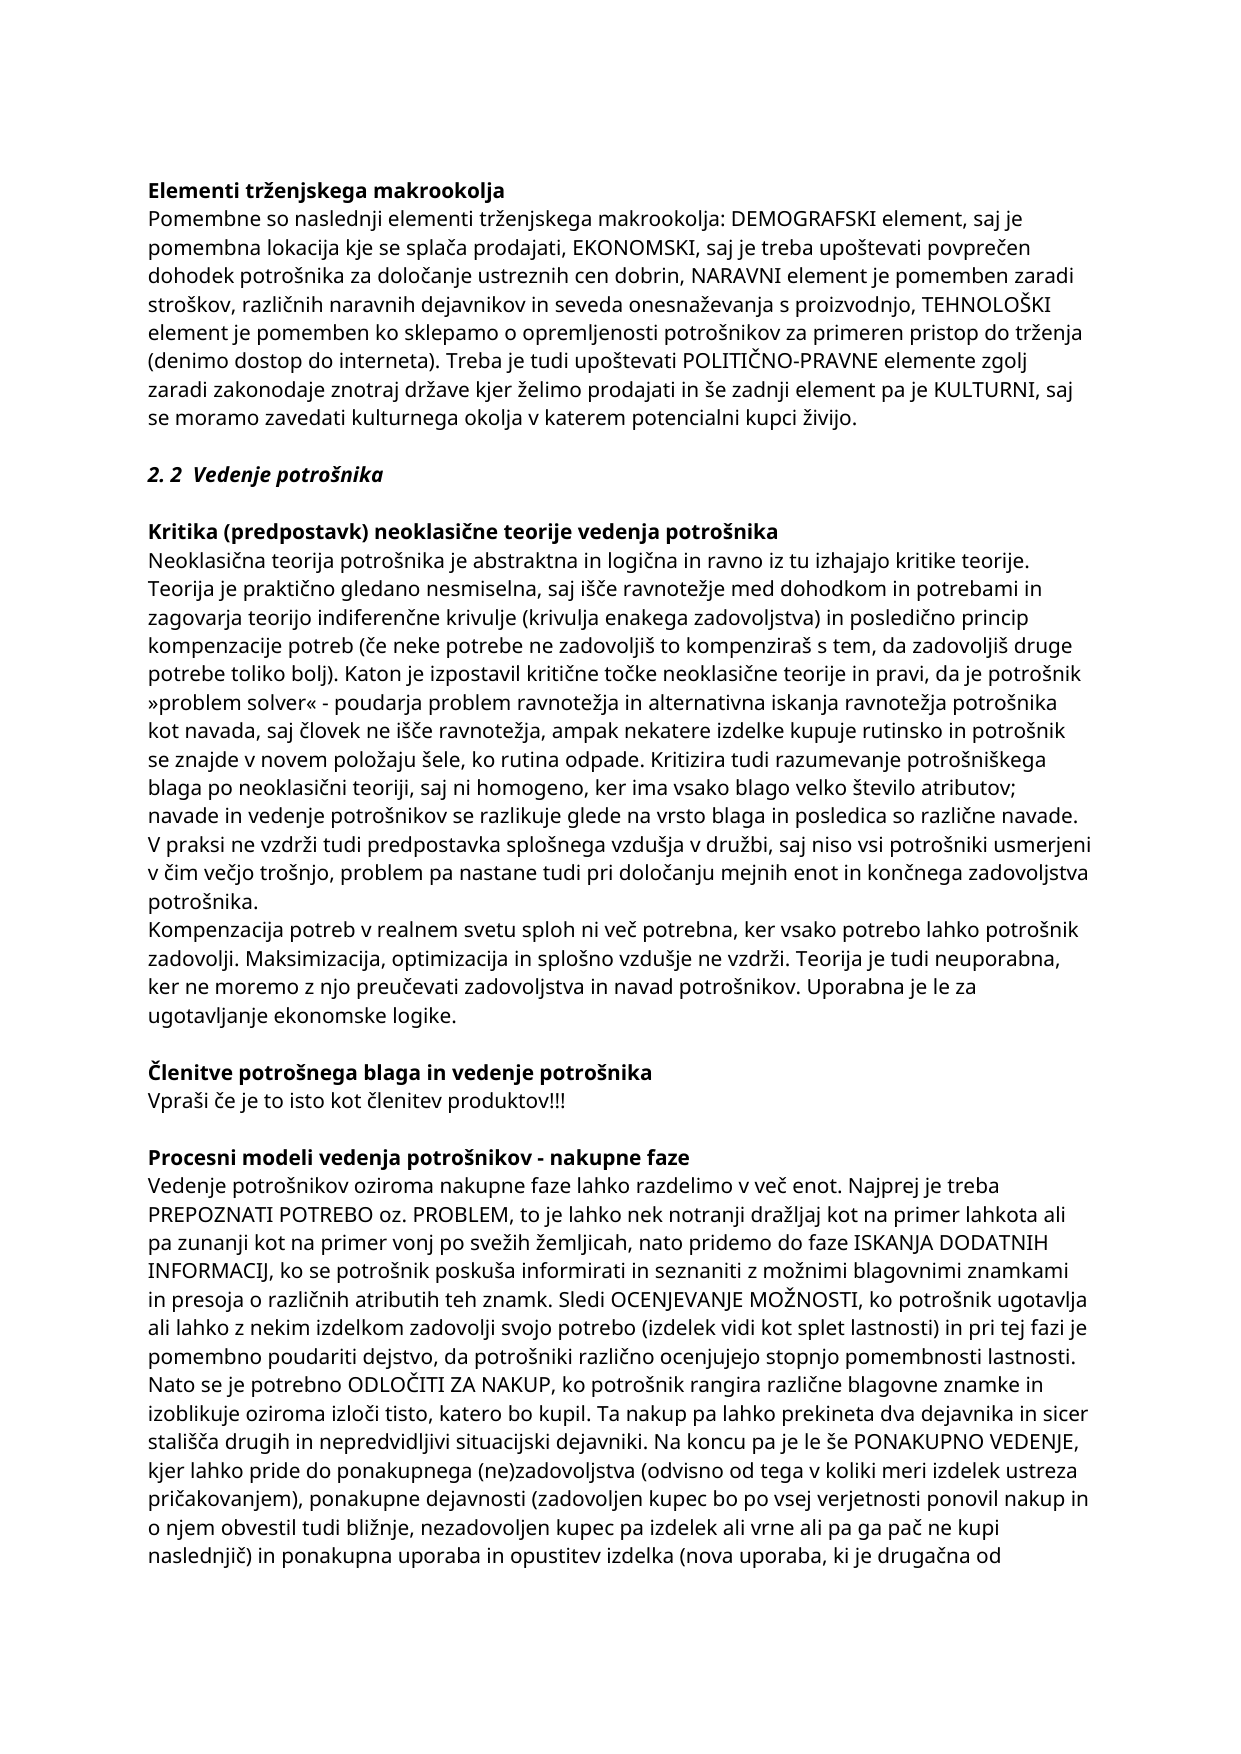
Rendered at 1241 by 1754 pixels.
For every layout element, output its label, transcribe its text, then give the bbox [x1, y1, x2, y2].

text Vpraši če je to isto kot členitev produktov!!! [148, 1086, 1093, 1114]
text Kompenzacija potreb v realnem svetu sploh ni več potrebna, ker vsako potrebo lahko potrošnik zadovolji. Maksimizacija, optimizacija in splošno vzdušje ne vzdrži. Teorija je tudi neuporabna, ker ne moremo z njo preučevati zadovoljstva in navad potrošnikov. Uporabna je le za ugotavljanje ekonomske logike. [148, 915, 1093, 1029]
text Pomembne so naslednji elementi trženjskega makrookolja: DEMOGRAFSKI element, saj je pomembna lokacija kje se splača prodajati, EKONOMSKI, saj je treba upoštevati povprečen dohodek potrošnika za določanje ustreznih cen dobrin, NARAVNI element je pomemben zaradi stroškov, različnih naravnih dejavnikov in seveda onesnaževanja s proizvodnjo, TEHNOLOŠKI element je pomemben ko sklepamo o opremljenosti potrošnikov za primeren pristop do trženja (denimo dostop do interneta). Treba je tudi upoštevati POLITIČNO-PRAVNE elemente zgolj zaradi zakonodaje znotraj države kjer želimo prodajati in še zadnji element pa je KULTURNI, saj se moramo zavedati kulturnega okolja v katerem potencialni kupci živijo. [148, 204, 1093, 432]
text Elementi trženjskega makrookolja [148, 176, 1093, 204]
text Neoklasična teorija potrošnika je abstraktna in logična in ravno iz tu izhajajo kritike teorije. Teorija je praktično gledano nesmiselna, saj išče ravnotežje med dohodkom in potrebami in zagovarja teorijo indiferenčne krivulje (krivulja enakega zadovoljstva) in posledično princip kompenzacije potreb (če neke potrebe ne zadovoljiš to kompenziraš s tem, da zadovoljiš druge potrebe toliko bolj). Katon je izpostavil kritične točke neoklasične teorije in pravi, da je potrošnik »problem solver« - poudarja problem ravnotežja in alternativna iskanja ravnotežja potrošnika kot navada, saj človek ne išče ravnotežja, ampak nekatere izdelke kupuje rutinsko in potrošnik se znajde v novem položaju šele, ko rutina odpade. Kritizira tudi razumevanje potrošniškega blaga po neoklasični teoriji, saj ni homogeno, ker ima vsako blago velko število atributov; navade in vedenje potrošnikov se razlikuje glede na vrsto blaga in posledica so različne navade. V praksi ne vzdrži tudi predpostavka splošnega vzdušja v družbi, saj niso vsi potrošniki usmerjeni v čim večjo trošnjo, problem pa nastane tudi pri določanju mejnih enot in končnega zadovoljstva potrošnika. [148, 546, 1093, 915]
text 2. 2 Vedenje potrošnika [148, 460, 1093, 489]
text Procesni modeli vedenja potrošnikov - nakupne faze [148, 1143, 1093, 1171]
text Kritika (predpostavk) neoklasične teorije vedenja potrošnika [148, 517, 1093, 546]
text Členitve potrošnega blaga in vedenje potrošnika [148, 1058, 1093, 1086]
text Vedenje potrošnikov oziroma nakupne faze lahko razdelimo v več enot. Najprej je treba PREPOZNATI POTREBO oz. PROBLEM, to je lahko nek notranji dražljaj kot na primer lahkota ali pa zunanji kot na primer vonj po svežih žemljicah, nato pridemo do faze ISKANJA DODATNIH INFORMACIJ, ko se potrošnik poskuša informirati in seznaniti z možnimi blagovnimi znamkami in presoja o različnih atributih teh znamk. Sledi OCENJEVANJE MOŽNOSTI, ko potrošnik ugotavlja ali lahko z nekim izdelkom zadovolji svojo potrebo (izdelek vidi kot splet lastnosti) in pri tej fazi je pomembno poudariti dejstvo, da potrošniki različno ocenjujejo stopnjo pomembnosti lastnosti. Nato se je potrebno ODLOČITI ZA NAKUP, ko potrošnik rangira različne blagovne znamke in izoblikuje oziroma izloči tisto, katero bo kupil. Ta nakup pa lahko prekineta dva dejavnika in sicer stališča drugih in nepredvidljivi situacijski dejavniki. Na koncu pa je le še PONAKUPNO VEDENJE, kjer lahko pride do ponakupnega (ne)zadovoljstva (odvisno od tega v koliki meri izdelek ustreza pričakovanjem), ponakupne dejavnosti (zadovoljen kupec bo po vsej verjetnosti ponovil nakup in o njem obvestil tudi bližnje, nezadovoljen kupec pa izdelek ali vrne ali pa ga pač ne kupi naslednjič) in ponakupna uporaba in opustitev izdelka (nova uporaba, ki je drugačna od [148, 1171, 1093, 1569]
